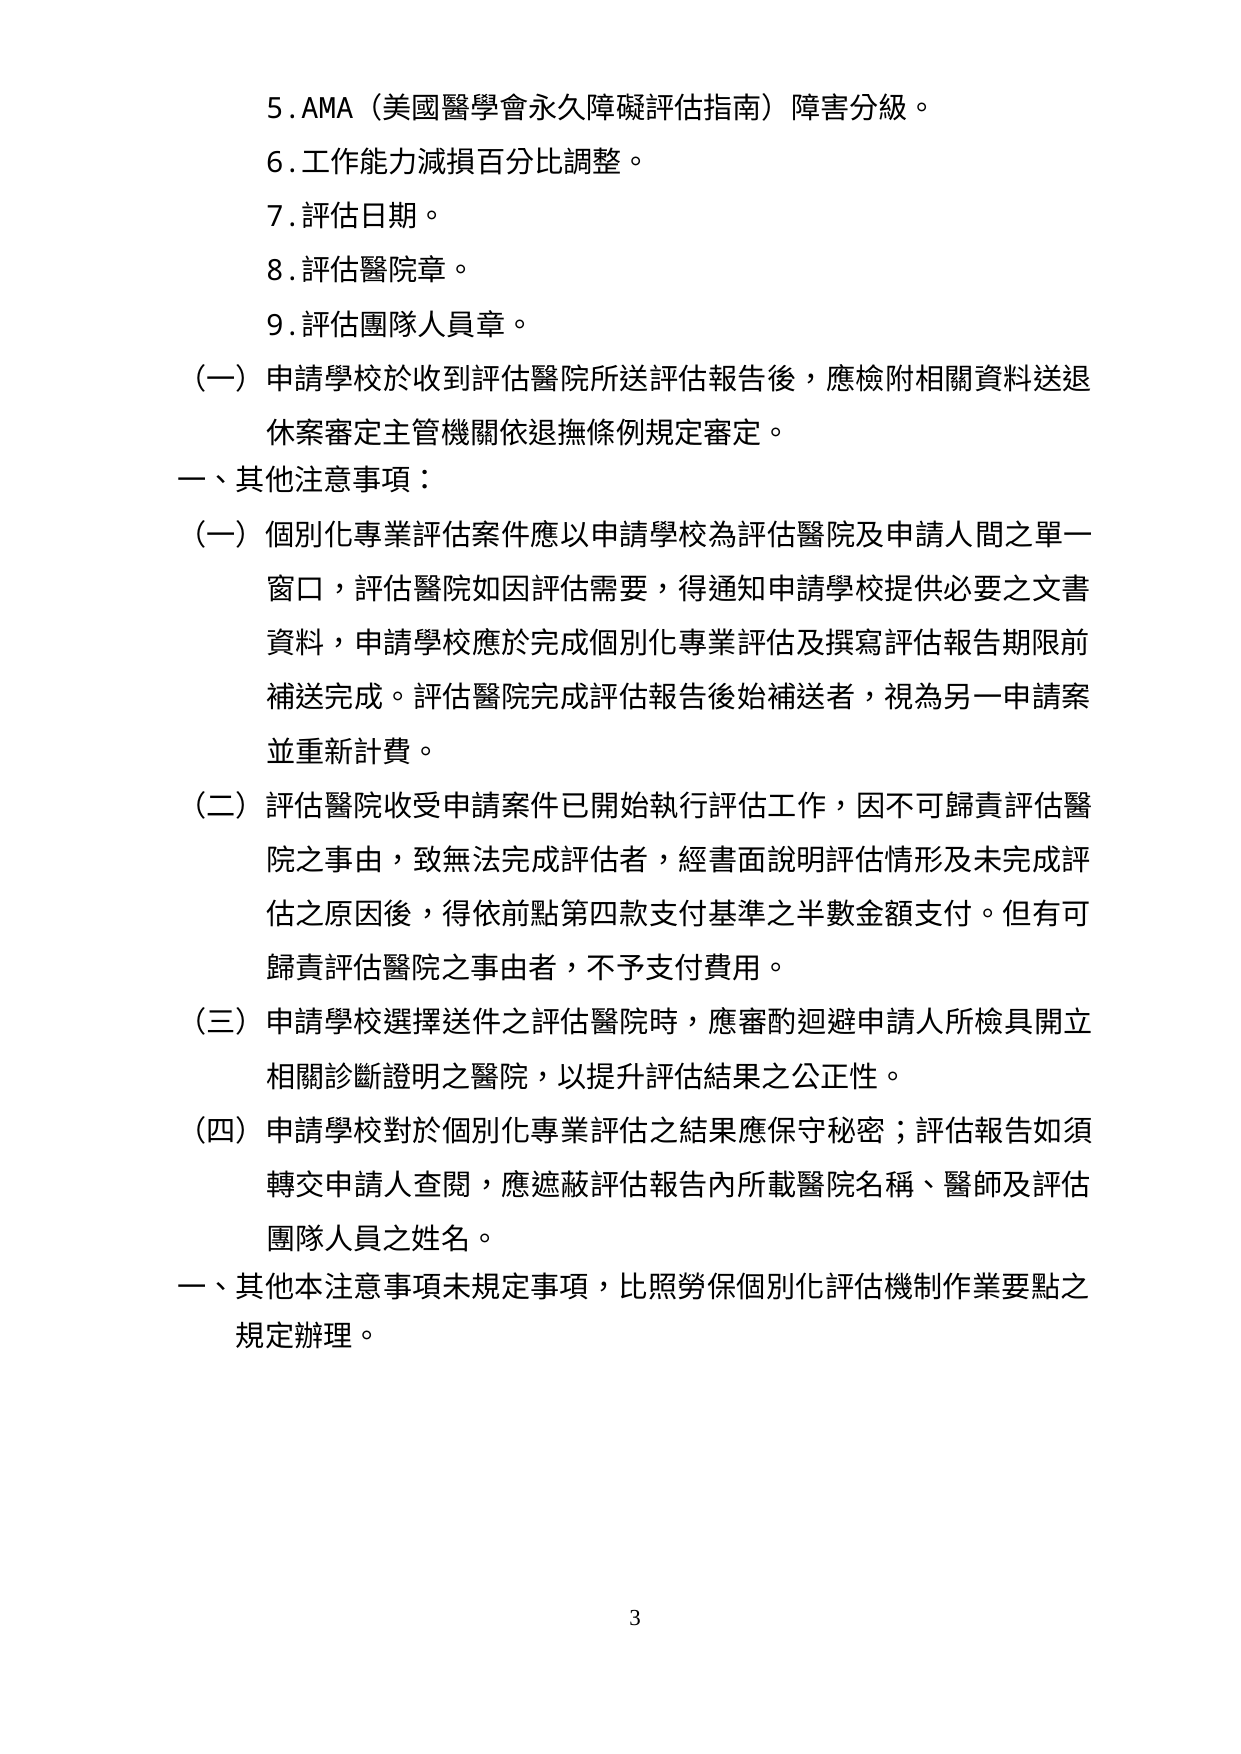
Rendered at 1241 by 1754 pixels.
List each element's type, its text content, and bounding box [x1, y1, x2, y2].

list 個別化專業評估案件應以申請學校為評估醫院及申請人間之單一窗口，評估醫院如因評估需要，得通知申請學校提供必要之文書、資料，申請學校應於完成個別化專業評估及撰寫評估報告期限前補送完成。評估醫院完成評估報告後始補送者，視為另一申請案並重新計費。 [177, 502, 1092, 773]
list 申請學校於收到評估醫院所送評估報告後，應檢附相關資料送退休案審定主管機關依退撫條例規定審定。 [177, 346, 1092, 454]
list AMA（美國醫學會永久障礙評估指南）障害分級。 [266, 75, 1092, 129]
list 工作能力減損百分比調整。 [266, 129, 1092, 183]
list 評估醫院收受申請案件已開始執行評估工作，因不可歸責評估醫院之事由，致無法完成評估者，經書面說明評估情形及未完成評估之原因後，得依前點第四款支付基準之半數金額支付。但有可歸責評估醫院之事由者，不予支付費用。 [177, 773, 1092, 989]
list 評估醫院章。 [266, 237, 1092, 292]
list 申請學校選擇送件之評估醫院時，應審酌迴避申請人所檢具開立相關診斷證明之醫院，以提升評估結果之公正性。 [177, 989, 1092, 1098]
list 申請學校對於個別化專業評估之結果應保守秘密；評估報告如須轉交申請人查閱，應遮蔽評估報告內所載醫院名稱、醫師及評估團隊人員之姓名。 [177, 1098, 1092, 1260]
list 其他注意事項： [177, 454, 1088, 502]
list 評估團隊人員章。 [266, 292, 1092, 346]
list 評估日期。 [266, 183, 1092, 237]
list 其他本注意事項未規定事項，比照勞保個別化評估機制作業要點之規定辦理。 [177, 1260, 1092, 1356]
